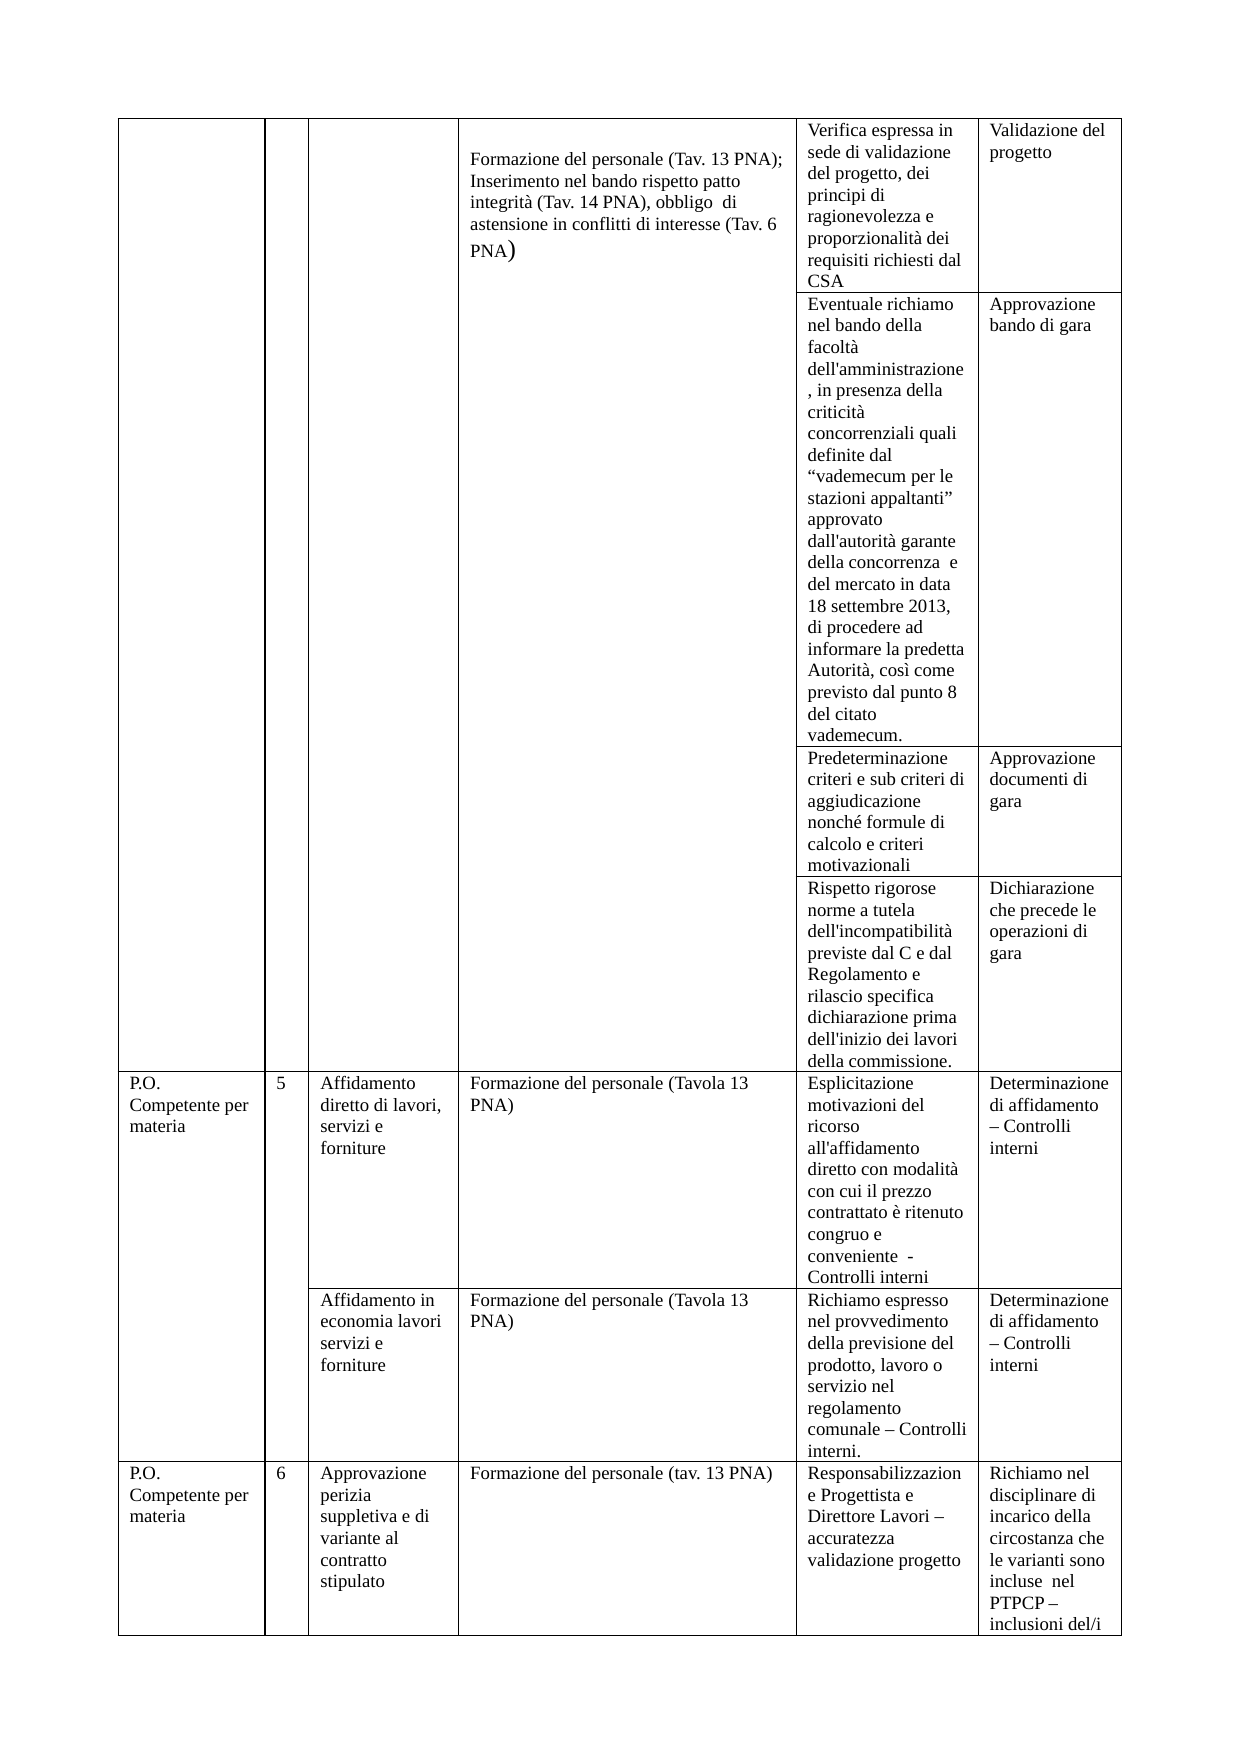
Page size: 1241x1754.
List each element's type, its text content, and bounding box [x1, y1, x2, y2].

table_cell 5 [266, 1072, 308, 1461]
table_cell Rispetto rigorose norme a tutela dell'incompatibilità previste dal C e dal Regolamento e rilascio specifica dichiarazione prima dell'inizio dei lavori della commissione. [797, 877, 978, 1071]
table_cell Approvazione bando di gara [979, 293, 1121, 746]
table_cell Eventuale richiamo nel bando della facoltà dell'amministrazione, in presenza della criticità concorrenziali quali definite dal “vademecum per le stazioni appaltanti” approvato dall'autorità garante della concorrenza e del mercato in data 18 settembre 2013, di procedere ad informare la predetta Autorità, così come previsto dal punto 8 del citato vademecum. [797, 293, 978, 746]
table_cell Richiamo espresso nel provvedimento della previsione del prodotto, lavoro o servizio nel regolamento comunale – Controlli interni. [797, 1289, 978, 1461]
table_cell Formazione del personale (Tav. 13 PNA); Inserimento nel bando rispetto patto integrità (Tav. 14 PNA), obbligo di astensione in conflitti di interesse (Tav. 6 PNA) [459, 119, 796, 1071]
table_cell Predeterminazione criteri e sub criteri di aggiudicazione nonché formule di calcolo e criteri motivazionali [797, 747, 978, 876]
table_cell Affidamento diretto di lavori, servizi e forniture [309, 1072, 458, 1288]
table_cell Validazione del progetto [979, 119, 1121, 292]
table_cell P.O. Competente per materia [119, 1072, 264, 1461]
table_cell Dichiarazione che precede le operazioni di gara [979, 877, 1121, 1071]
table_cell Formazione del personale (Tavola 13 PNA) [459, 1289, 796, 1461]
table_cell Affidamento in economia lavori servizi e forniture [309, 1289, 458, 1461]
table_cell Approvazione documenti di gara [979, 747, 1121, 876]
table_cell Verifica espressa in sede di validazione del progetto, dei principi di ragionevolezza e proporzionalità dei requisiti richiesti dal CSA [797, 119, 978, 292]
table_cell P.O. Competente per materia [119, 1462, 264, 1635]
table_cell Formazione del personale (tav. 13 PNA) [459, 1462, 796, 1635]
table_cell Approvazione perizia suppletiva e di variante al contratto stipulato [309, 1462, 458, 1635]
table_cell Formazione del personale (Tavola 13 PNA) [459, 1072, 796, 1288]
table_cell 6 [266, 1462, 308, 1635]
table_cell Richiamo nel disciplinare di incarico della circostanza che le varianti sono incluse nel PTPCP – inclusioni del/i [979, 1462, 1121, 1635]
table_cell [266, 119, 308, 1071]
table_cell Esplicitazione motivazioni del ricorso all'affidamento diretto con modalità con cui il prezzo contrattato è ritenuto congruo e conveniente - Controlli interni [797, 1072, 978, 1288]
table_cell [309, 119, 458, 1071]
table_cell [119, 119, 264, 1071]
table_cell Responsabilizzazione Progettista e Direttore Lavori – accuratezza validazione progetto [797, 1462, 978, 1635]
table_cell Determinazione di affidamento – Controlli interni [979, 1289, 1121, 1461]
table_cell Determinazione di affidamento – Controlli interni [979, 1072, 1121, 1288]
